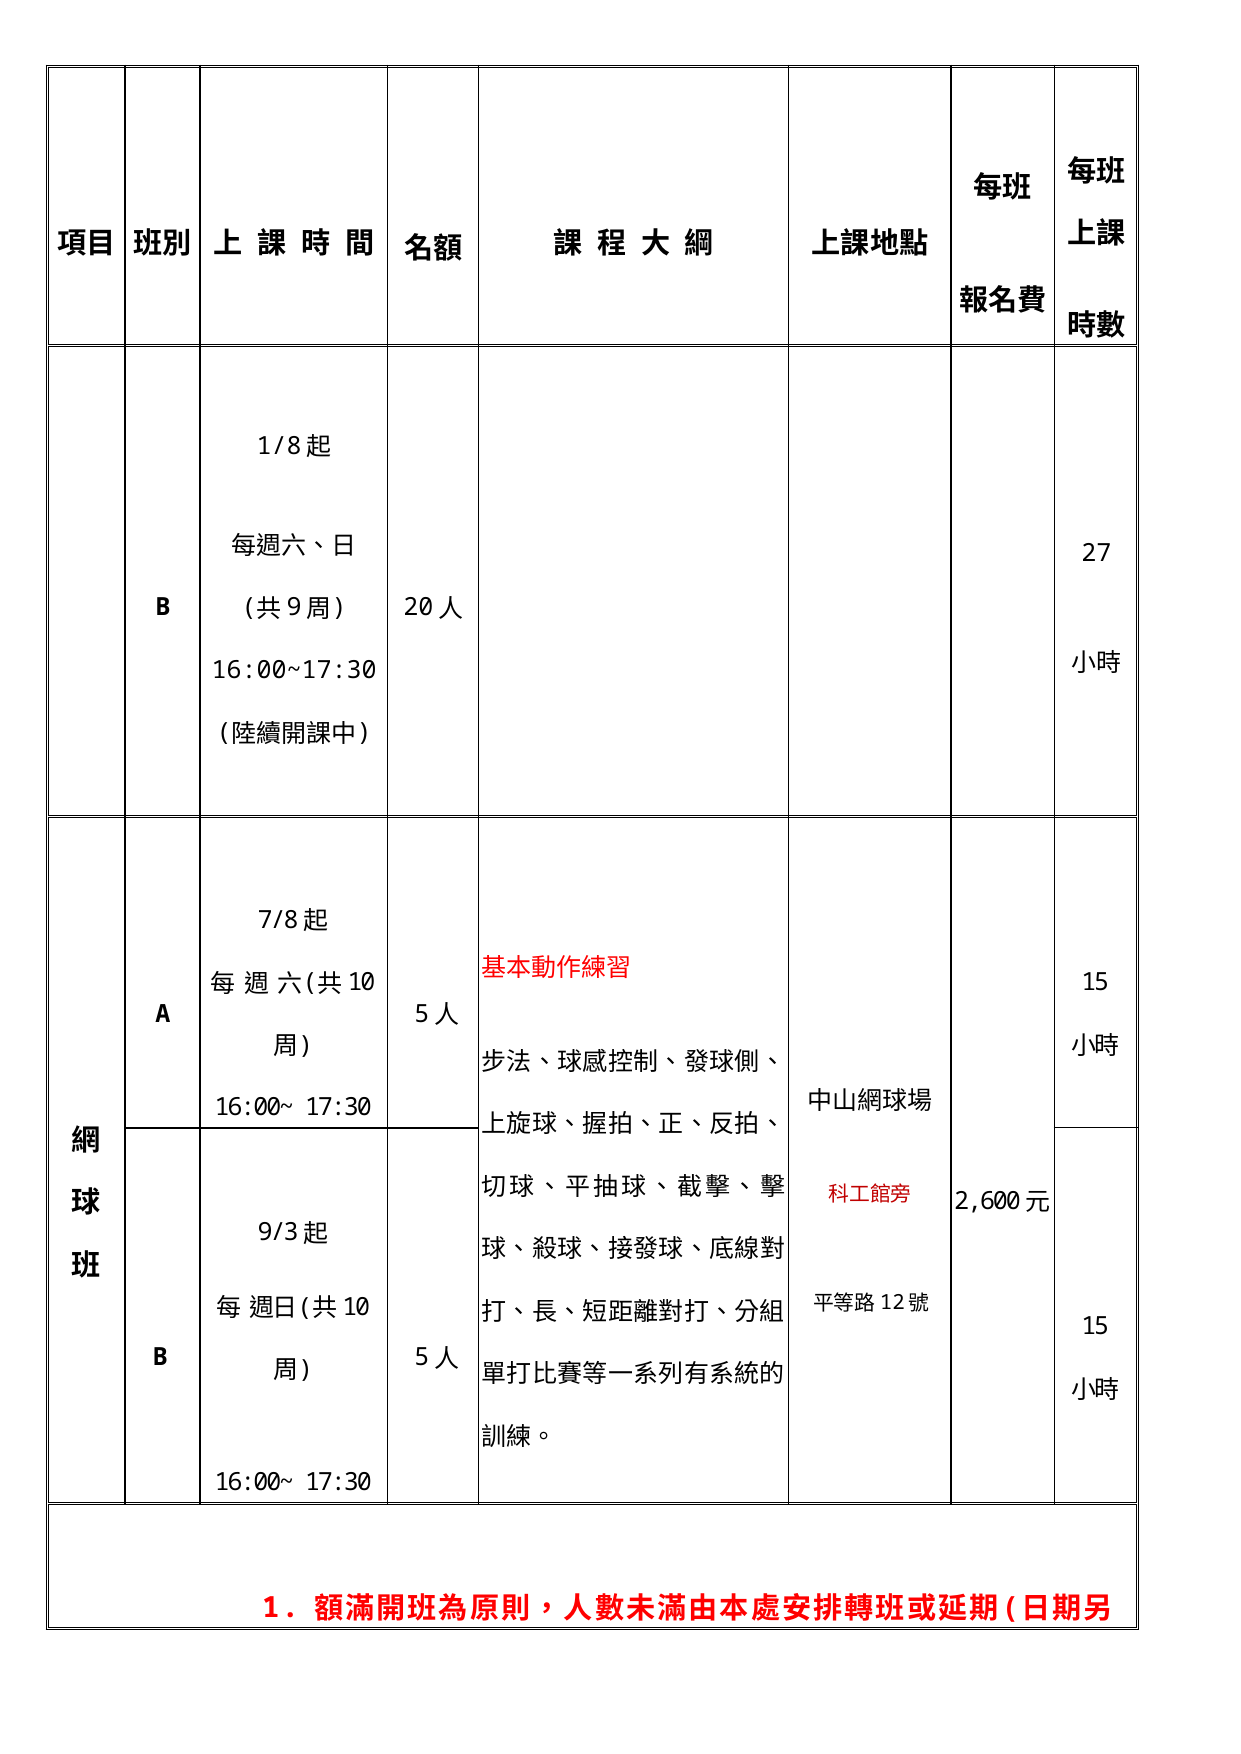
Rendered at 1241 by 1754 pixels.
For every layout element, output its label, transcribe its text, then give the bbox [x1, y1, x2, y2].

table_cell 網球班 [49, 818, 124, 1502]
table_cell 額滿開班為原則，人數未滿由本處安排轉班或延期(日期另 [49, 1505, 1136, 1627]
table_cell [479, 347, 788, 814]
table_cell 15 小時 [1055, 1128, 1136, 1502]
table_cell 20人 [388, 347, 478, 814]
table_cell 中山網球場 科工館旁 平等路12號 [789, 818, 950, 1502]
table_cell [952, 347, 1054, 814]
table_header 上 課 時 間 [201, 68, 387, 343]
table_cell 1/8起 每週六、日 (共9周) 16:00~17:30 (陸續開課中) [201, 347, 387, 814]
table_header 項目 [49, 68, 124, 343]
table_cell 5人 [388, 1129, 478, 1502]
table_cell 7/8起 每 週 六(共10周) 16:00~ 17:30 [201, 818, 387, 1127]
table_cell [789, 347, 950, 814]
table_header 班別 [126, 68, 199, 343]
table_cell B [126, 347, 199, 814]
table_cell 基本動作練習 步法、球感控制、發球側、上旋球、握拍、正、反拍、切球、平抽球、截擊、擊球、殺球、接發球、底線對打、長、短距離對打、分組單打比賽等一系列有系統的訓練。 [479, 818, 788, 1502]
table_cell B [126, 1129, 199, 1502]
table_cell 9/3起 每 週日(共10周) 16:00~ 17:30 [201, 1129, 387, 1502]
table_header 名額 [388, 68, 478, 343]
table_header 每班 報名費 [952, 68, 1054, 343]
table_cell 27 小時 [1055, 347, 1136, 814]
table_cell 5人 [388, 818, 478, 1127]
table_header 課 程 大 綱 [479, 68, 788, 343]
table_cell A [126, 818, 199, 1127]
table_cell 15 小時 [1055, 818, 1136, 1127]
table_cell [49, 347, 124, 814]
table_header 每班上課 時數 [1055, 68, 1136, 343]
table_header 上課地點 [789, 68, 950, 343]
table_cell 2,600元 [952, 818, 1054, 1502]
